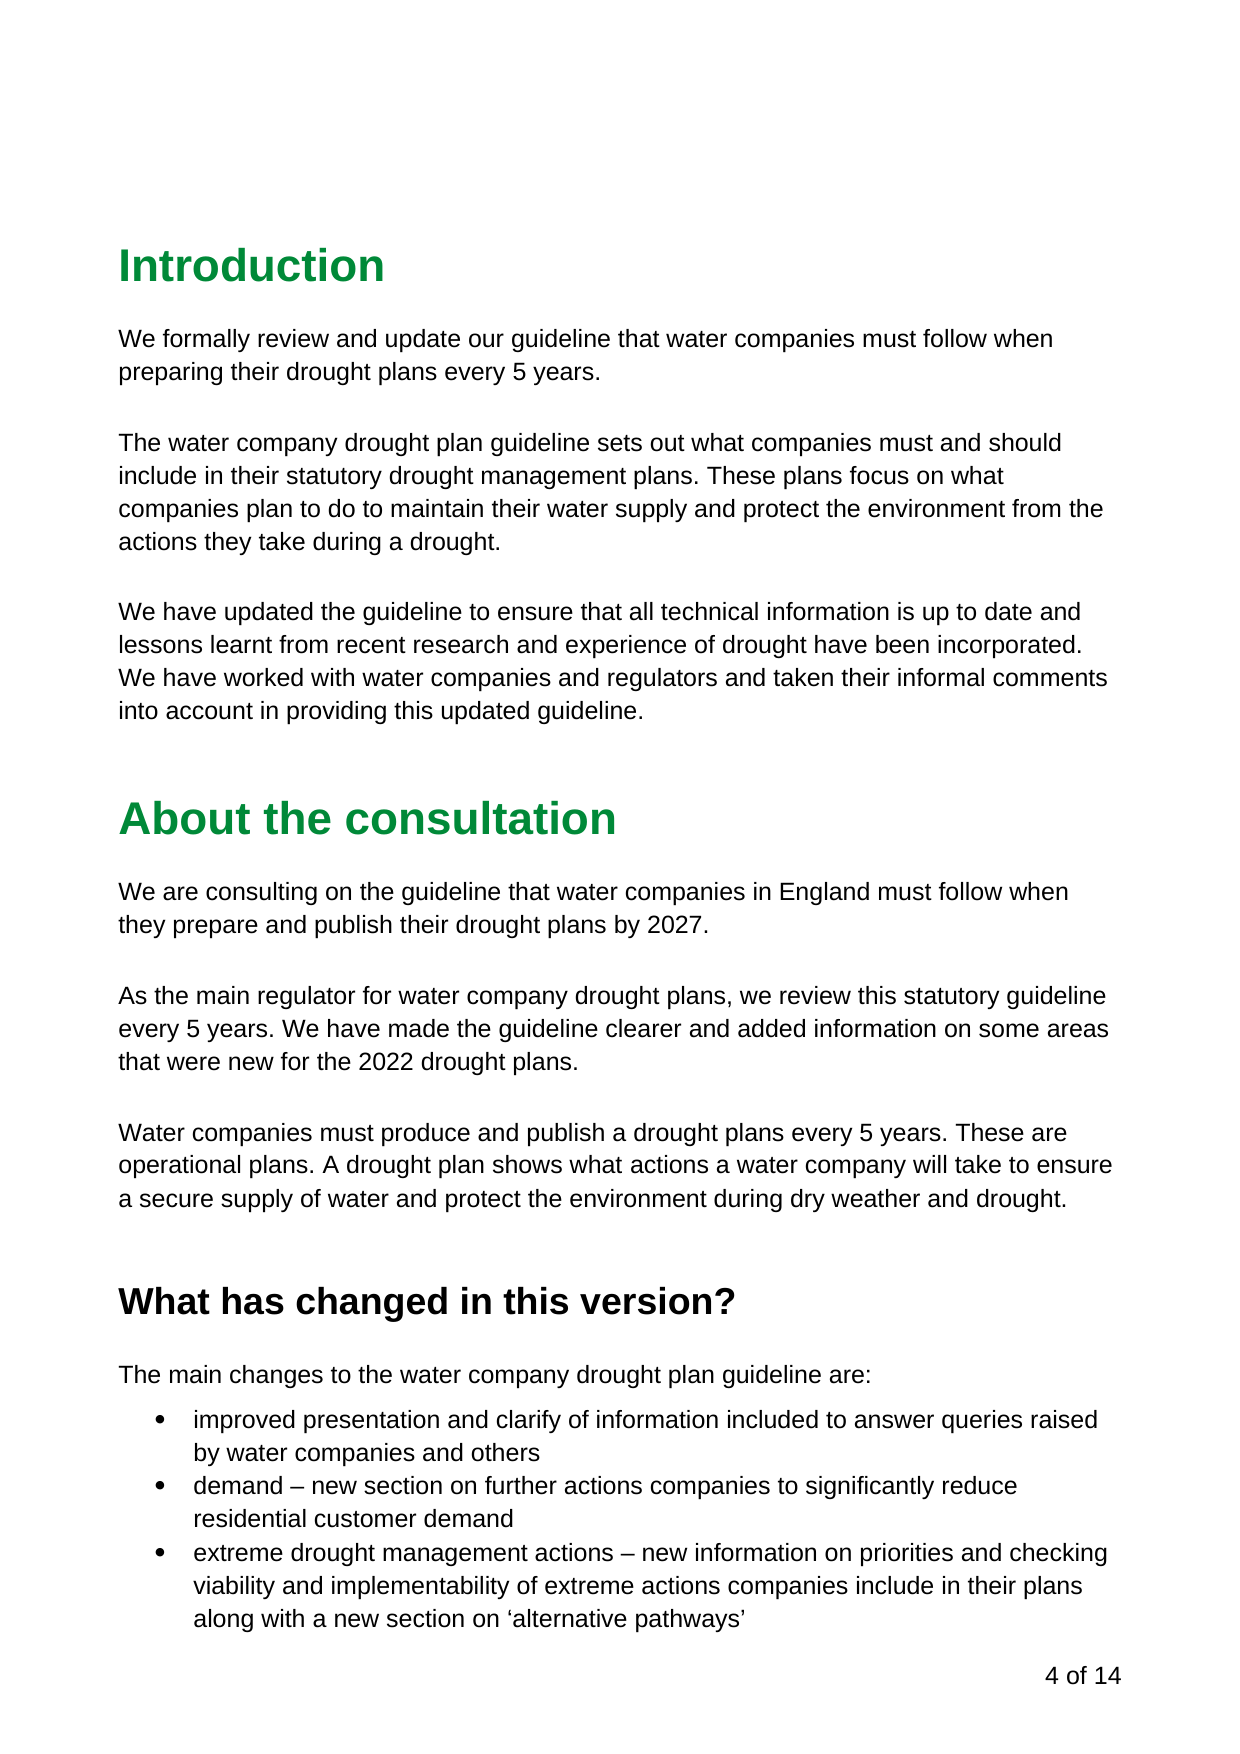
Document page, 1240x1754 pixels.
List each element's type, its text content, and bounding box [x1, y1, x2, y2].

text Water companies must produce and publish a drought plans every 5 years. These are operational plans. A drought plan shows what actions a water company will take to ensure a secure supply of water and protect the environment during dry weather and drought. [118, 1117, 1121, 1212]
text We are consulting on the guideline that water companies in England must follow when they prepare and publish their drought plans by 2027. [118, 877, 1121, 939]
subtitle Introduction [118, 239, 1121, 291]
text The main changes to the water company drought plan guideline are: [118, 1360, 1121, 1388]
list improved presentation and clarify of information included to answer queries raised by water companies and others [156, 1405, 1121, 1467]
list extreme drought management actions – new information on priorities and checking viability and implementability of extreme actions companies include in their plans along with a new section on ‘alternative pathways’ [156, 1537, 1121, 1632]
list demand – new section on further actions companies to significantly reduce residential customer demand [156, 1471, 1121, 1533]
text We formally review and update our guideline that water companies must follow when preparing their drought plans every 5 years. [118, 324, 1121, 386]
text As the main regulator for water company drought plans, we review this statutory guideline every 5 years. We have made the guideline clearer and added information on some areas that were new for the 2022 drought plans. [118, 981, 1121, 1076]
subtitle What has changed in this version? [118, 1279, 1121, 1322]
subtitle About the consultation [118, 792, 1121, 844]
text We have updated the guideline to ensure that all technical information is up to date and lessons learnt from recent research and experience of drought have been incorporated. We have worked with water companies and regulators and taken their informal comments into account in providing this updated guideline. [118, 597, 1121, 725]
text The water company drought plan guideline sets out what companies must and should include in their statutory drought management plans. These plans focus on what companies plan to do to maintain their water supply and protect the environment from the actions they take during a drought. [118, 428, 1121, 556]
